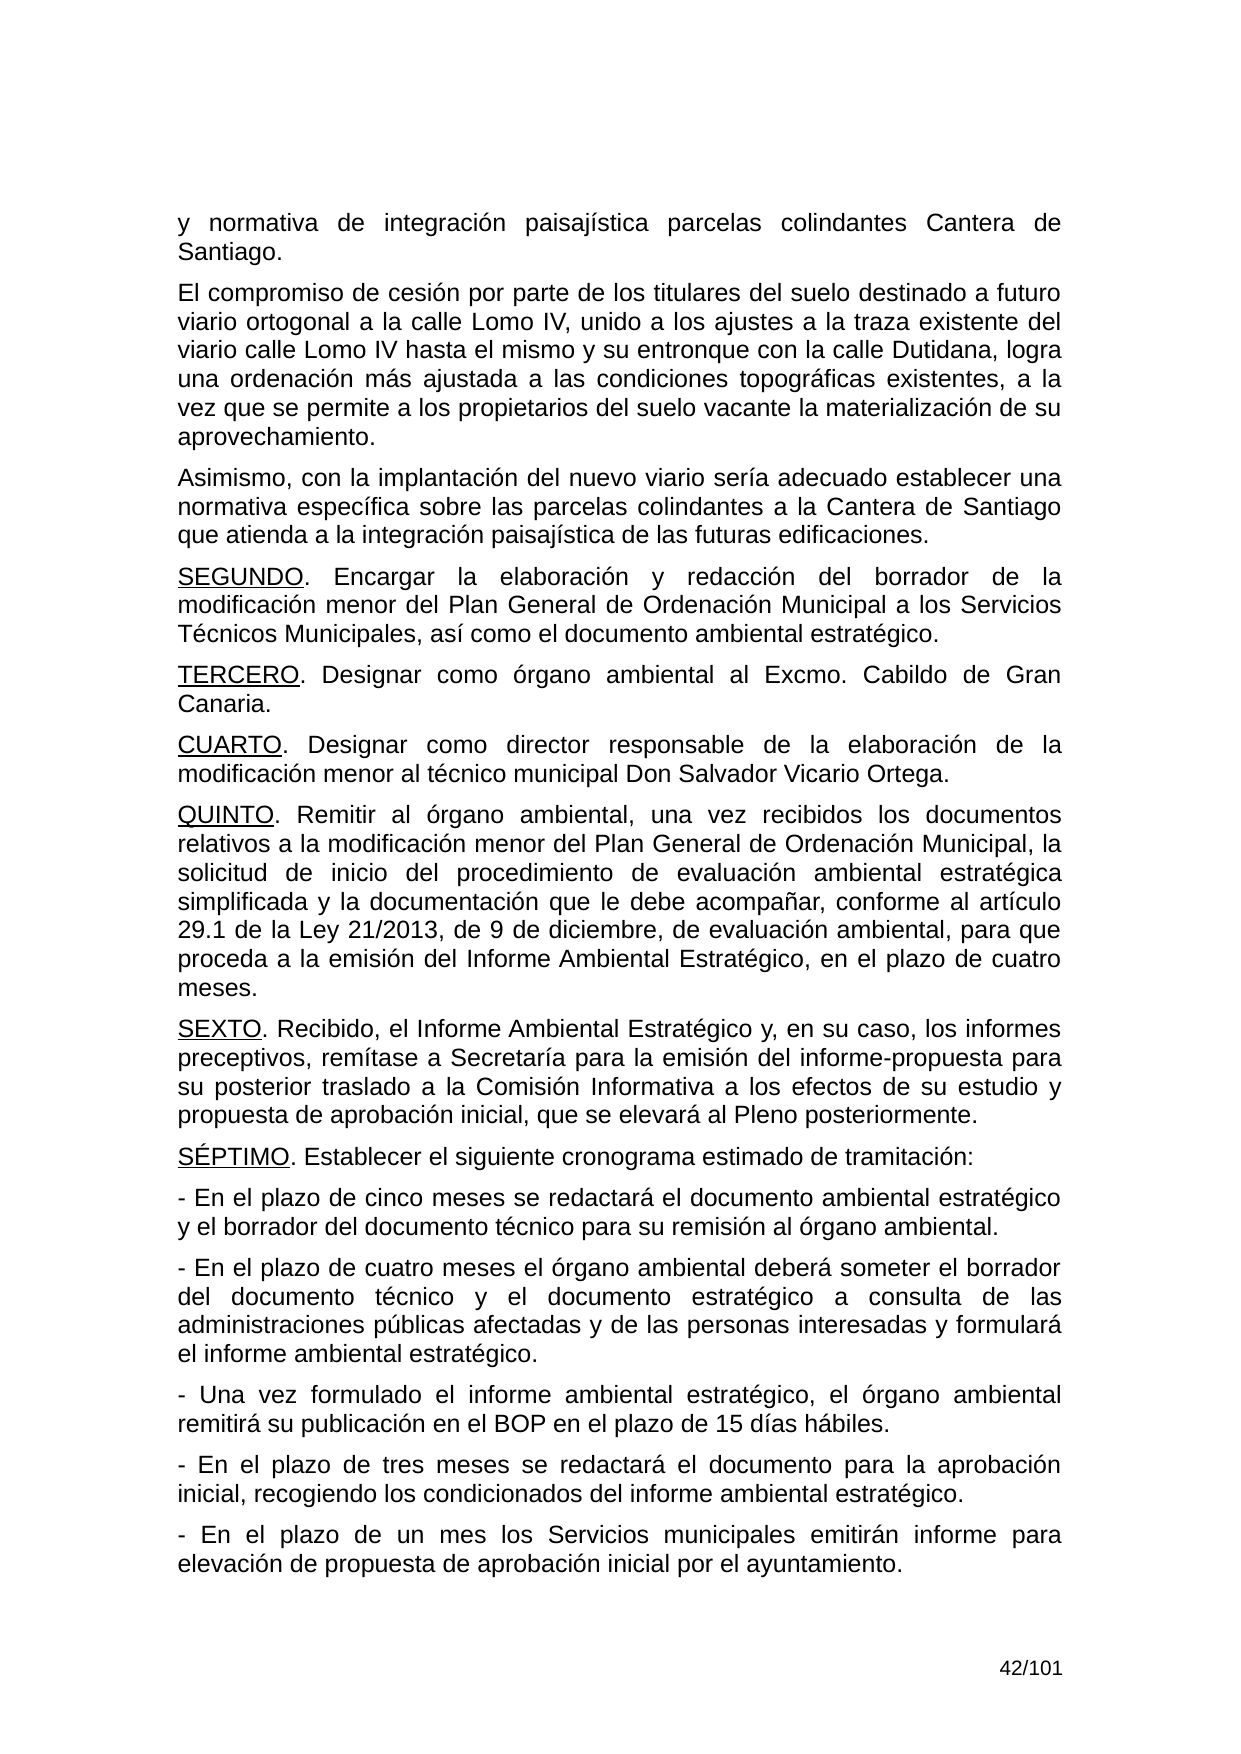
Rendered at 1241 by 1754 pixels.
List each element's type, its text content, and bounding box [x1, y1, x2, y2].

text - En el plazo de cinco meses se redactará el documento ambiental estratégico y el borrador del documento técnico para su remisión al órgano ambiental. [177, 1183, 1063, 1240]
text SEXTO. Recibido, el Informe Ambiental Estratégico y, en su caso, los informes preceptivos, remítase a Secretaría para la emisión del informe-propuesta para su posterior traslado a la Comisión Informativa a los efectos de su estudio y propuesta de aprobación inicial, que se elevará al Pleno posteriormente. [177, 1014, 1063, 1129]
text - En el plazo de un mes los Servicios municipales emitirán informe para elevación de propuesta de aprobación inicial por el ayuntamiento. [177, 1520, 1063, 1578]
text SEGUNDO. Encargar la elaboración y redacción del borrador de la modificación menor del Plan General de Ordenación Municipal a los Servicios Técnicos Municipales, así como el documento ambiental estratégico. [177, 562, 1063, 648]
text - En el plazo de tres meses se redactará el documento para la aprobación inicial, recogiendo los condicionados del informe ambiental estratégico. [177, 1450, 1063, 1508]
text CUARTO. Designar como director responsable de la elaboración de la modificación menor al técnico municipal Don Salvador Vicario Ortega. [177, 730, 1063, 788]
text - Una vez formulado el informe ambiental estratégico, el órgano ambiental remitirá su publicación en el BOP en el plazo de 15 días hábiles. [177, 1380, 1063, 1438]
text SÉPTIMO. Establecer el siguiente cronograma estimado de tramitación: [177, 1142, 1063, 1170]
text - En el plazo de cuatro meses el órgano ambiental deberá someter el borrador del documento técnico y el documento estratégico a consulta de las administraciones públicas afectadas y de las personas interesadas y formulará el informe ambiental estratégico. [177, 1253, 1063, 1368]
text y normativa de integración paisajística parcelas colindantes Cantera de Santiago. [177, 208, 1063, 265]
text QUINTO. Remitir al órgano ambiental, una vez recibidos los documentos relativos a la modificación menor del Plan General de Ordenación Municipal, la solicitud de inicio del procedimiento de evaluación ambiental estratégica simplificada y la documentación que le debe acompañar, conforme al artículo 29.1 de la Ley 21/2013, de 9 de diciembre, de evaluación ambiental, para que proceda a la emisión del Informe Ambiental Estratégico, en el plazo de cuatro meses. [177, 800, 1063, 1002]
text El compromiso de cesión por parte de los titulares del suelo destinado a futuro viario ortogonal a la calle Lomo IV, unido a los ajustes a la traza existente del viario calle Lomo IV hasta el mismo y su entronque con la calle Dutidana, logra una ordenación más ajustada a las condiciones topográficas existentes, a la vez que se permite a los propietarios del suelo vacante la materialización de su aprovechamiento. [177, 278, 1063, 450]
text TERCERO. Designar como órgano ambiental al Excmo. Cabildo de Gran Canaria. [177, 660, 1063, 718]
text Asimismo, con la implantación del nuevo viario sería adecuado establecer una normativa específica sobre las parcelas colindantes a la Cantera de Santiago que atienda a la integración paisajística de las futuras edificaciones. [177, 463, 1063, 549]
